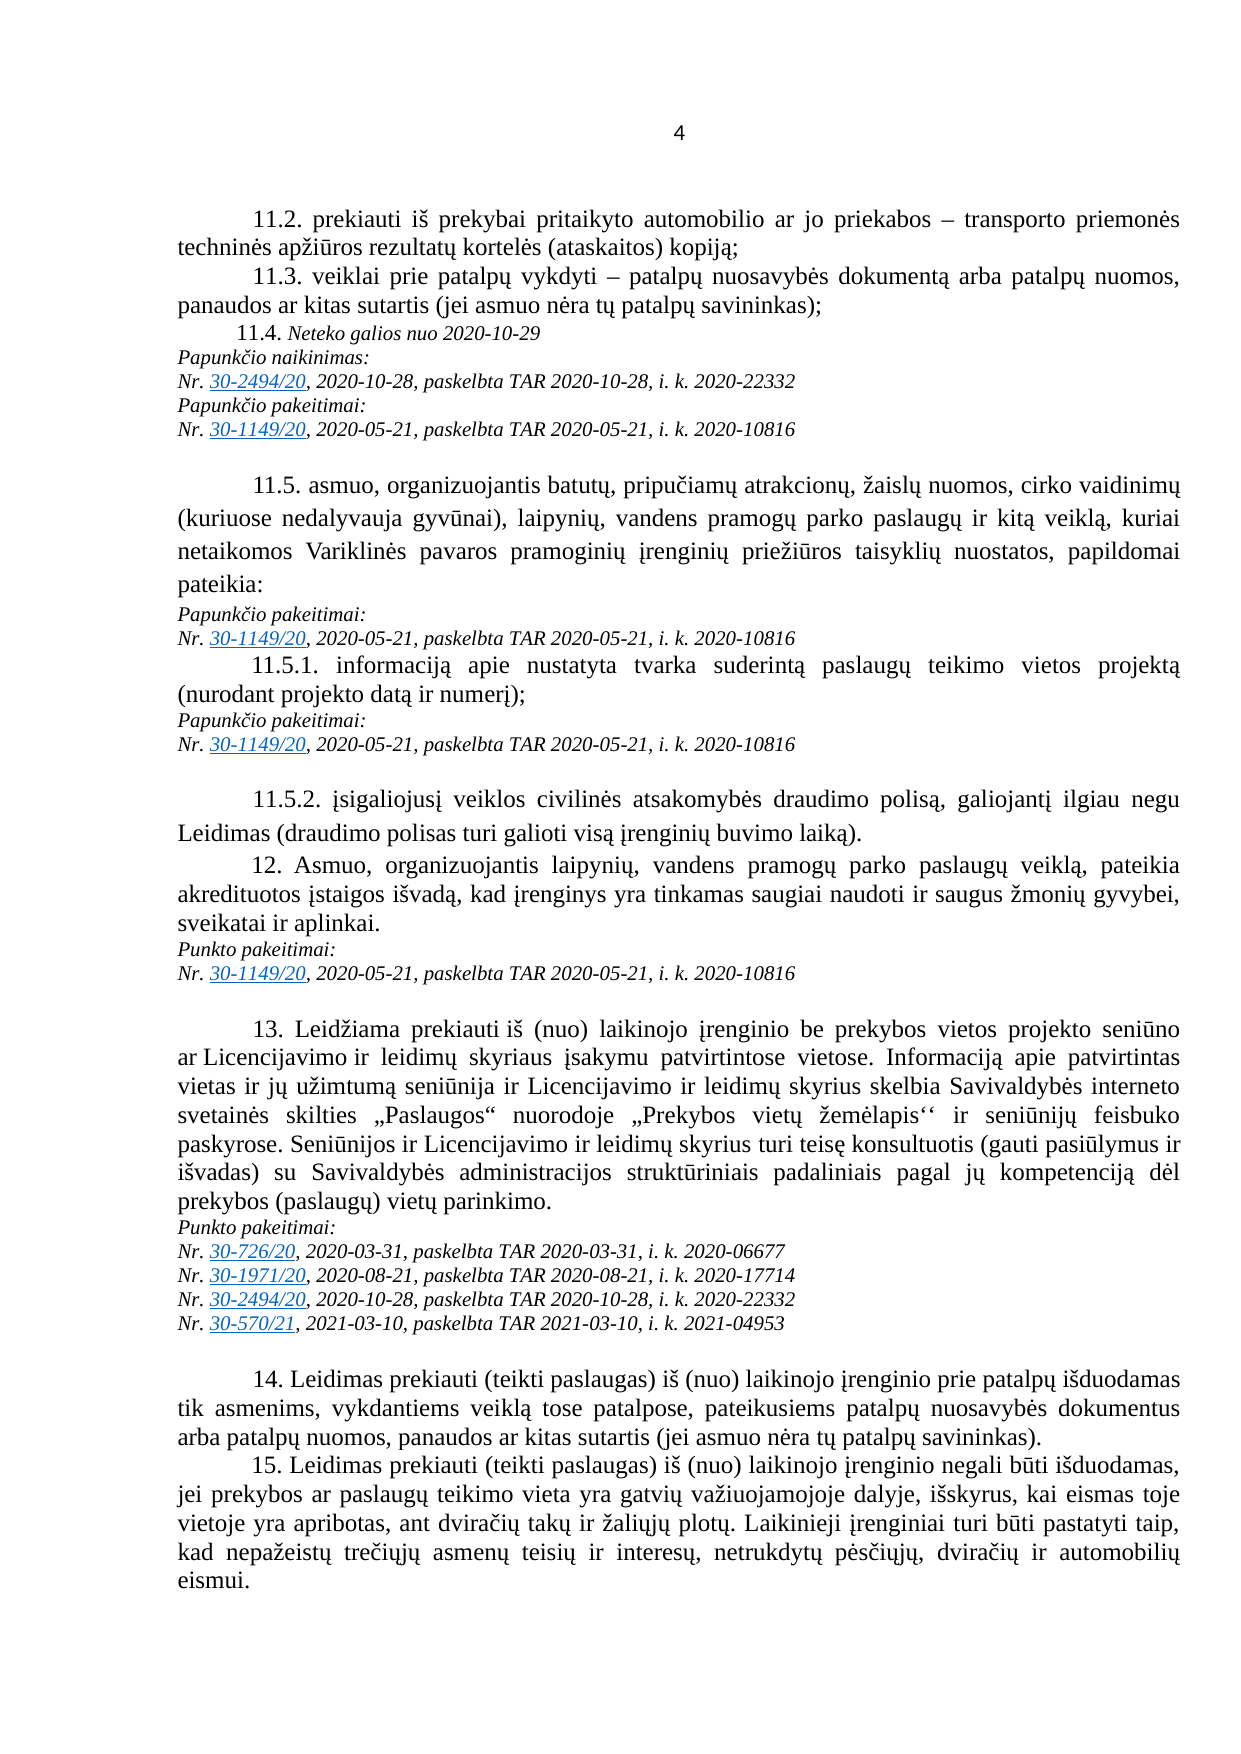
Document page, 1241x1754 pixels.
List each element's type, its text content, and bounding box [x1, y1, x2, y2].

text Nr. 30-1149/20, 2020-05-21, paskelbta TAR 2020-05-21, i. k. 2020-10816 [177, 417, 1181, 441]
text Nr. 30-1149/20, 2020-05-21, paskelbta TAR 2020-05-21, i. k. 2020-10816 [177, 961, 1181, 985]
text Nr. 30-2494/20, 2020-10-28, paskelbta TAR 2020-10-28, i. k. 2020-22332 [177, 1287, 1181, 1311]
text 11.4. Neteko galios nuo 2020-10-29 [177, 319, 1181, 345]
text Nr. 30-1149/20, 2020-05-21, paskelbta TAR 2020-05-21, i. k. 2020-10816 [177, 732, 1181, 756]
text Punkto pakeitimai: [177, 1215, 1181, 1239]
text 13. Leidžiama prekiauti iš (nuo) laikinojo įrenginio be prekybos vietos projekto seniūno ar Licencijavimo ir leidimų skyriaus įsakymu patvirtintose vietose. Informaciją apie patvirtintas vietas ir jų užimtumą seniūnija ir Licencijavimo ir leidimų skyrius skelbia Savivaldybės interneto svetainės skilties „Paslaugos“ nuorodoje „Prekybos vietų žemėlapis‘‘ ir seniūnijų feisbuko paskyrose. Seniūnijos ir Licencijavimo ir leidimų skyrius turi teisę konsultuotis (gauti pasiūlymus ir išvadas) su Savivaldybės administracijos struktūriniais padaliniais pagal jų kompetenciją dėl prekybos (paslaugų) vietų parinkimo. [177, 1014, 1181, 1215]
text Papunkčio pakeitimai: [177, 393, 1181, 417]
text Papunkčio pakeitimai: [177, 602, 1181, 626]
text Nr. 30-726/20, 2020-03-31, paskelbta TAR 2020-03-31, i. k. 2020-06677 [177, 1239, 1181, 1263]
text 11.2. prekiauti iš prekybai pritaikyto automobilio ar jo priekabos – transporto priemonės techninės apžiūros rezultatų kortelės (ataskaitos) kopiją; [177, 204, 1181, 261]
text 14. Leidimas prekiauti (teikti paslaugas) iš (nuo) laikinojo įrenginio prie patalpų išduodamas tik asmenims, vykdantiems veiklą tose patalpose, pateikusiems patalpų nuosavybės dokumentus arba patalpų nuomos, panaudos ar kitas sutartis (jei asmuo nėra tų patalpų savininkas). [177, 1364, 1181, 1450]
text 11.5. asmuo, organizuojantis batutų, pripučiamų atrakcionų, žaislų nuomos, cirko vaidinimų (kuriuose nedalyvauja gyvūnai), laipynių, vandens pramogų parko paslaugų ir kitą veiklą, kuriai netaikomos Variklinės pavaros pramoginių įrenginių priežiūros taisyklių nuostatos, papildomai pateikia: [177, 470, 1181, 598]
text Nr. 30-1149/20, 2020-05-21, paskelbta TAR 2020-05-21, i. k. 2020-10816 [177, 626, 1181, 650]
text 12. Asmuo, organizuojantis laipynių, vandens pramogų parko paslaugų veiklą, pateikia akredituotos įstaigos išvadą, kad įrenginys yra tinkamas saugiai naudoti ir saugus žmonių gyvybei, sveikatai ir aplinkai. [177, 851, 1181, 937]
text Papunkčio naikinimas: [177, 345, 1181, 369]
text Papunkčio pakeitimai: [177, 708, 1181, 732]
text Punkto pakeitimai: [177, 937, 1181, 961]
text Nr. 30-1971/20, 2020-08-21, paskelbta TAR 2020-08-21, i. k. 2020-17714 [177, 1263, 1181, 1287]
text 11.5.2. įsigaliojusį veiklos civilinės atsakomybės draudimo polisą, galiojantį ilgiau negu Leidimas (draudimo polisas turi galioti visą įrenginių buvimo laiką). [177, 784, 1181, 846]
text 11.3. veiklai prie patalpų vykdyti – patalpų nuosavybės dokumentą arba patalpų nuomos, panaudos ar kitas sutartis (jei asmuo nėra tų patalpų savininkas); [177, 261, 1181, 319]
text 11.5.1. informaciją apie nustatyta tvarka suderintą paslaugų teikimo vietos projektą (nurodant projekto datą ir numerį); [177, 650, 1181, 708]
text 15. Leidimas prekiauti (teikti paslaugas) iš (nuo) laikinojo įrenginio negali būti išduodamas, jei prekybos ar paslaugų teikimo vieta yra gatvių važiuojamojoje dalyje, išskyrus, kai eismas toje vietoje yra apribotas, ant dviračių takų ir žaliųjų plotų. Laikinieji įrenginiai turi būti pastatyti taip, kad nepažeistų trečiųjų asmenų teisių ir interesų, netrukdytų pėsčiųjų, dviračių ir automobilių eismui. [177, 1450, 1181, 1594]
text Nr. 30-570/21, 2021-03-10, paskelbta TAR 2021-03-10, i. k. 2021-04953 [177, 1311, 1181, 1335]
text Nr. 30-2494/20, 2020-10-28, paskelbta TAR 2020-10-28, i. k. 2020-22332 [177, 369, 1181, 393]
